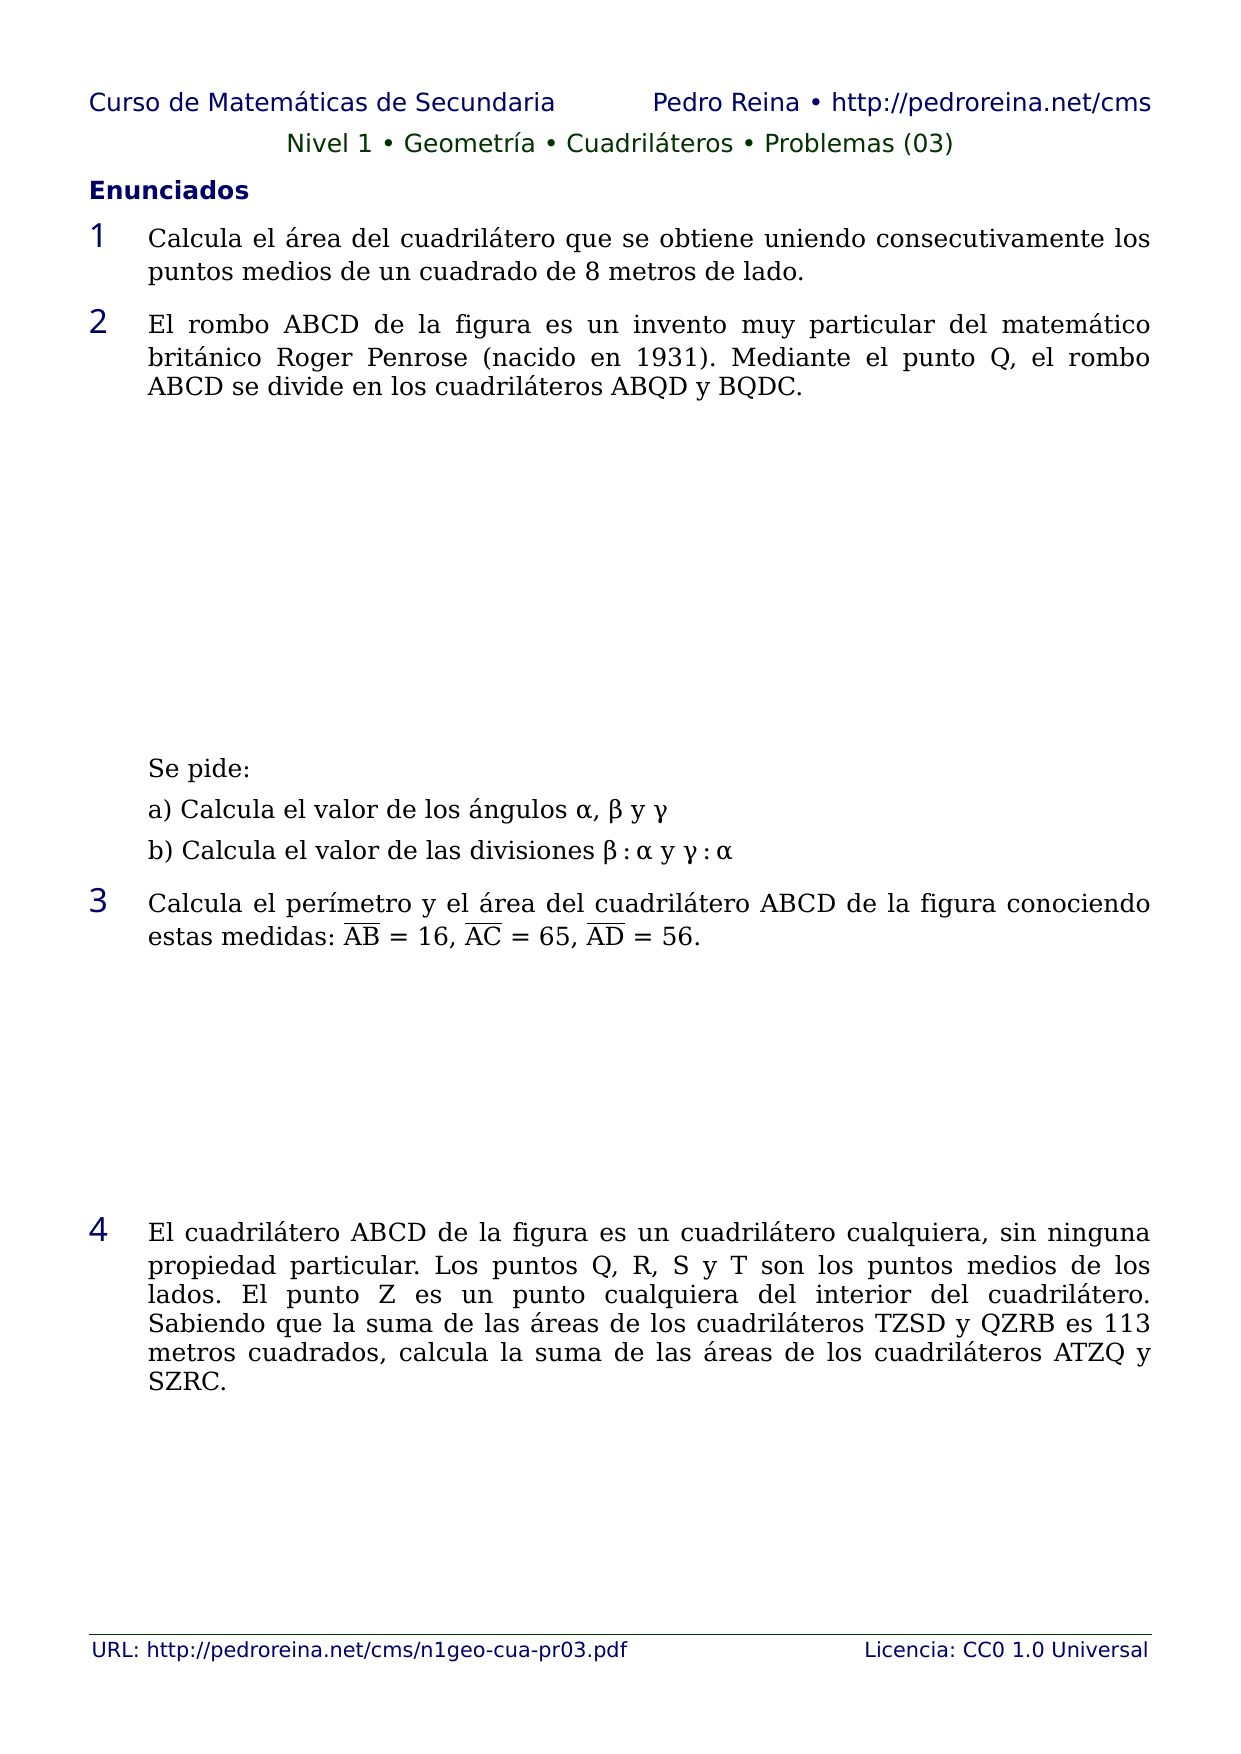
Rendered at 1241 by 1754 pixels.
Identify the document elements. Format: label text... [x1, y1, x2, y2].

text Nivel 1 • Geometría • Cuadriláteros • Problemas (03) [88, 129, 1152, 159]
text b) Calcula el valor de las divisiones β : α y γ : α [148, 836, 1152, 865]
list Calcula el área del cuadrilátero que se obtiene uniendo consecutivamente los puntos medios de un cuadrado de 8 metros de lado. [88, 211, 1152, 286]
text a) Calcula el valor de los ángulos α, β y γ [148, 795, 1152, 824]
list El rombo ABCD de la figura es un invento muy particular del matemático británico Roger Penrose (nacido en 1931). Mediante el punto Q, el rombo ABCD se divide en los cuadriláteros ABQD y BQDC. [88, 298, 1152, 402]
list El cuadrilátero ABCD de la figura es un cuadrilátero cualquiera, sin ninguna propiedad particular. Los puntos Q, R, S y T son los puntos medios de los lados. El punto Z es un punto cualquiera del interior del cuadrilátero. Sabiendo que la suma de las áreas de los cuadriláteros TZSD y QZRB es 113 metros cuadrados, calcula la suma de las áreas de los cuadriláteros ATZQ y SZRC. [88, 1205, 1152, 1397]
text Se pide: [148, 754, 1152, 783]
text Curso de Matemáticas de Secundaria Pedro Reina • http://pedroreina.net/cms [88, 88, 1152, 118]
list Calcula el perímetro y el área del cuadrilátero ABCD de la figura conociendo estas medidas: AB = 16, AC = 65, AD = 56. [88, 877, 1152, 951]
text Enunciados [88, 176, 1152, 206]
